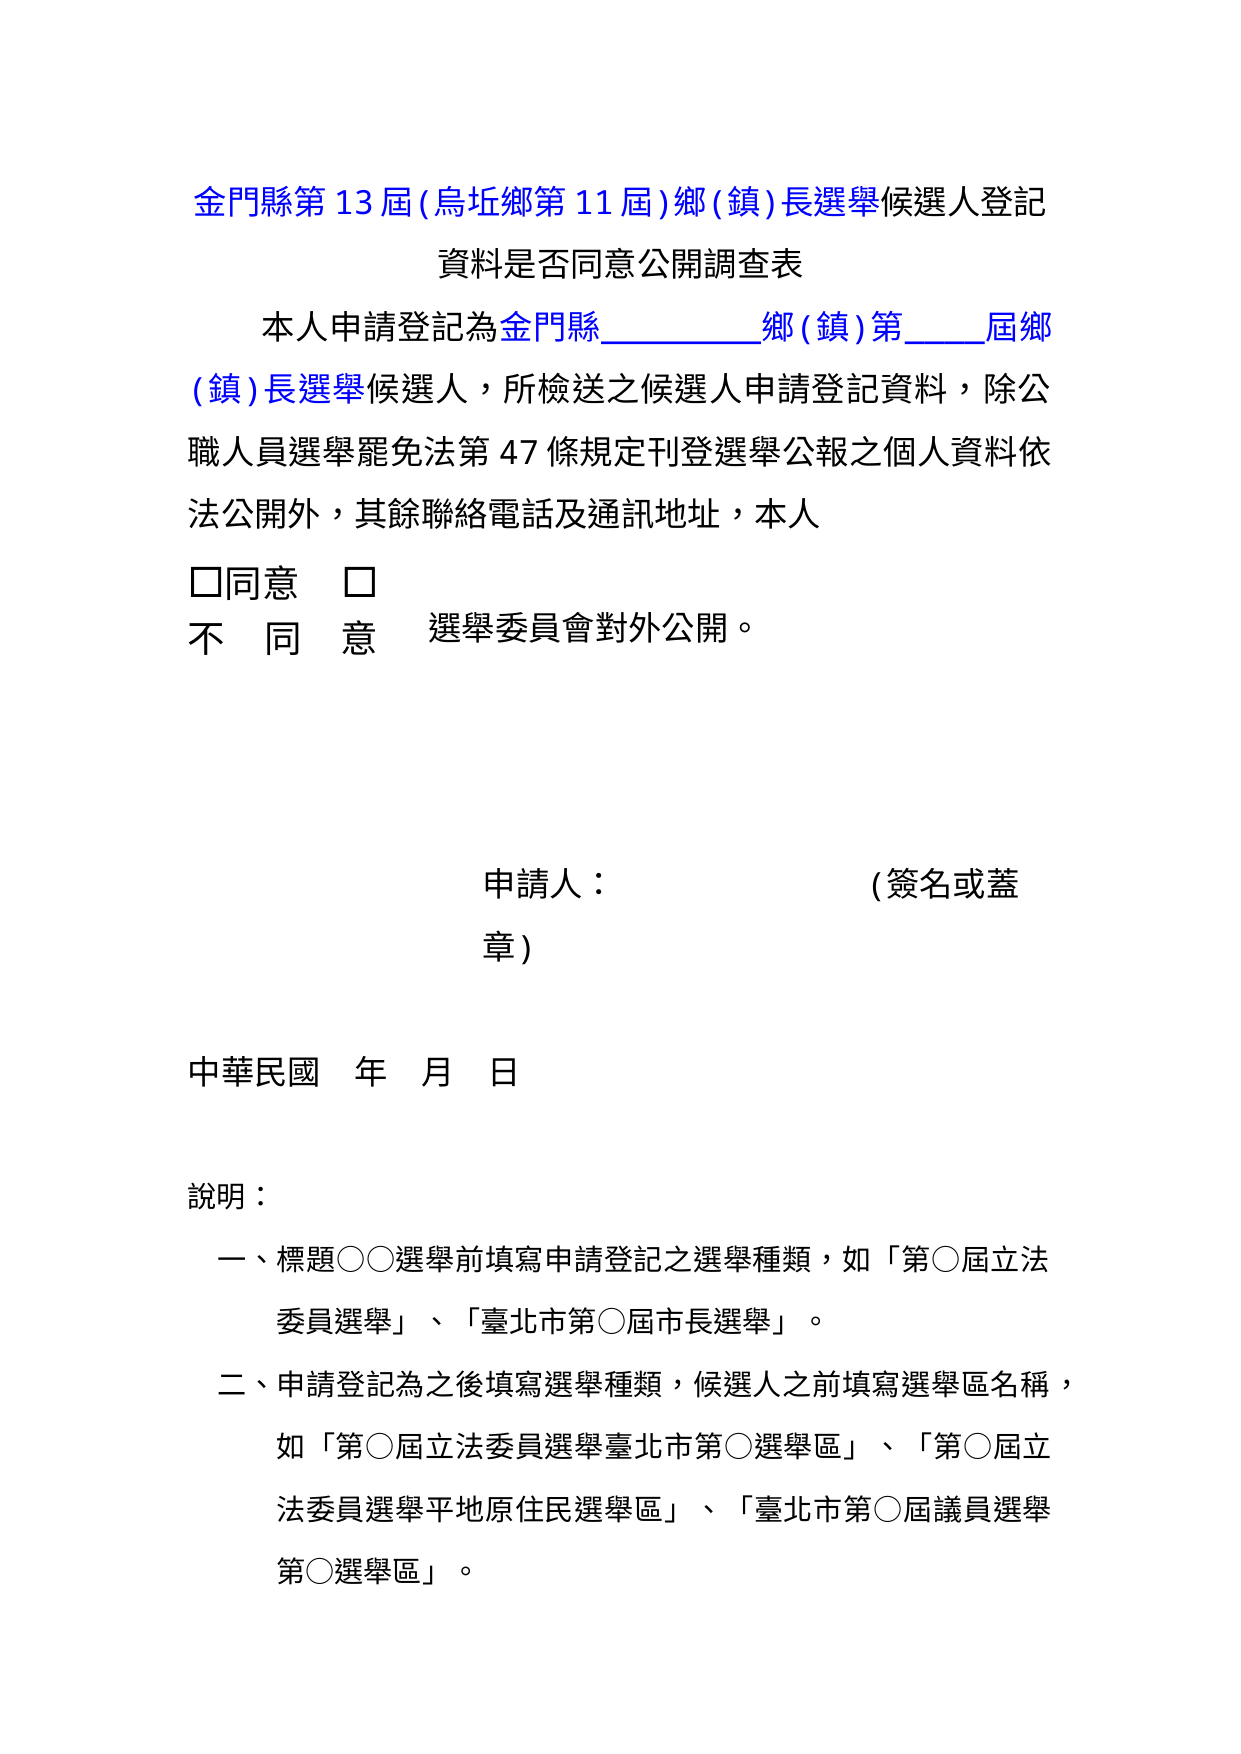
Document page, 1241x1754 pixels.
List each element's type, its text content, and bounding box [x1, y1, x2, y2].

text 同意  不同意 選舉委員會對外公開。 [187, 533, 1053, 658]
text 一、標題○○選舉前填寫申請登記之選舉種類，如「第○屆立法委員選舉」、「臺北市第○屆市長選舉」。 [217, 1216, 1053, 1341]
text 申請人： (簽名或蓋章) [483, 841, 1053, 966]
text 金門縣第13屆(烏坵鄉第11屆)鄉(鎮)長選舉候選人登記資料是否同意公開調查表 [187, 158, 1053, 283]
text 二、申請登記為之後填寫選舉種類，候選人之前填寫選舉區名稱，如「第○屆立法委員選舉臺北市第○選舉區」、「第○屆立法委員選舉平地原住民選舉區」、「臺北市第○屆議員選舉第○選舉區」。 [217, 1341, 1053, 1591]
text 本人申請登記為金門縣________鄉(鎮)第____屆鄉(鎮)長選舉候選人，所檢送之候選人申請登記資料，除公職人員選舉罷免法第47條規定刊登選舉公報之個人資料依法公開外，其餘聯絡電話及通訊地址，本人 [187, 283, 1053, 533]
text 說明： [187, 1153, 1053, 1216]
text 中華民國 年 月 日 [187, 1028, 1053, 1091]
